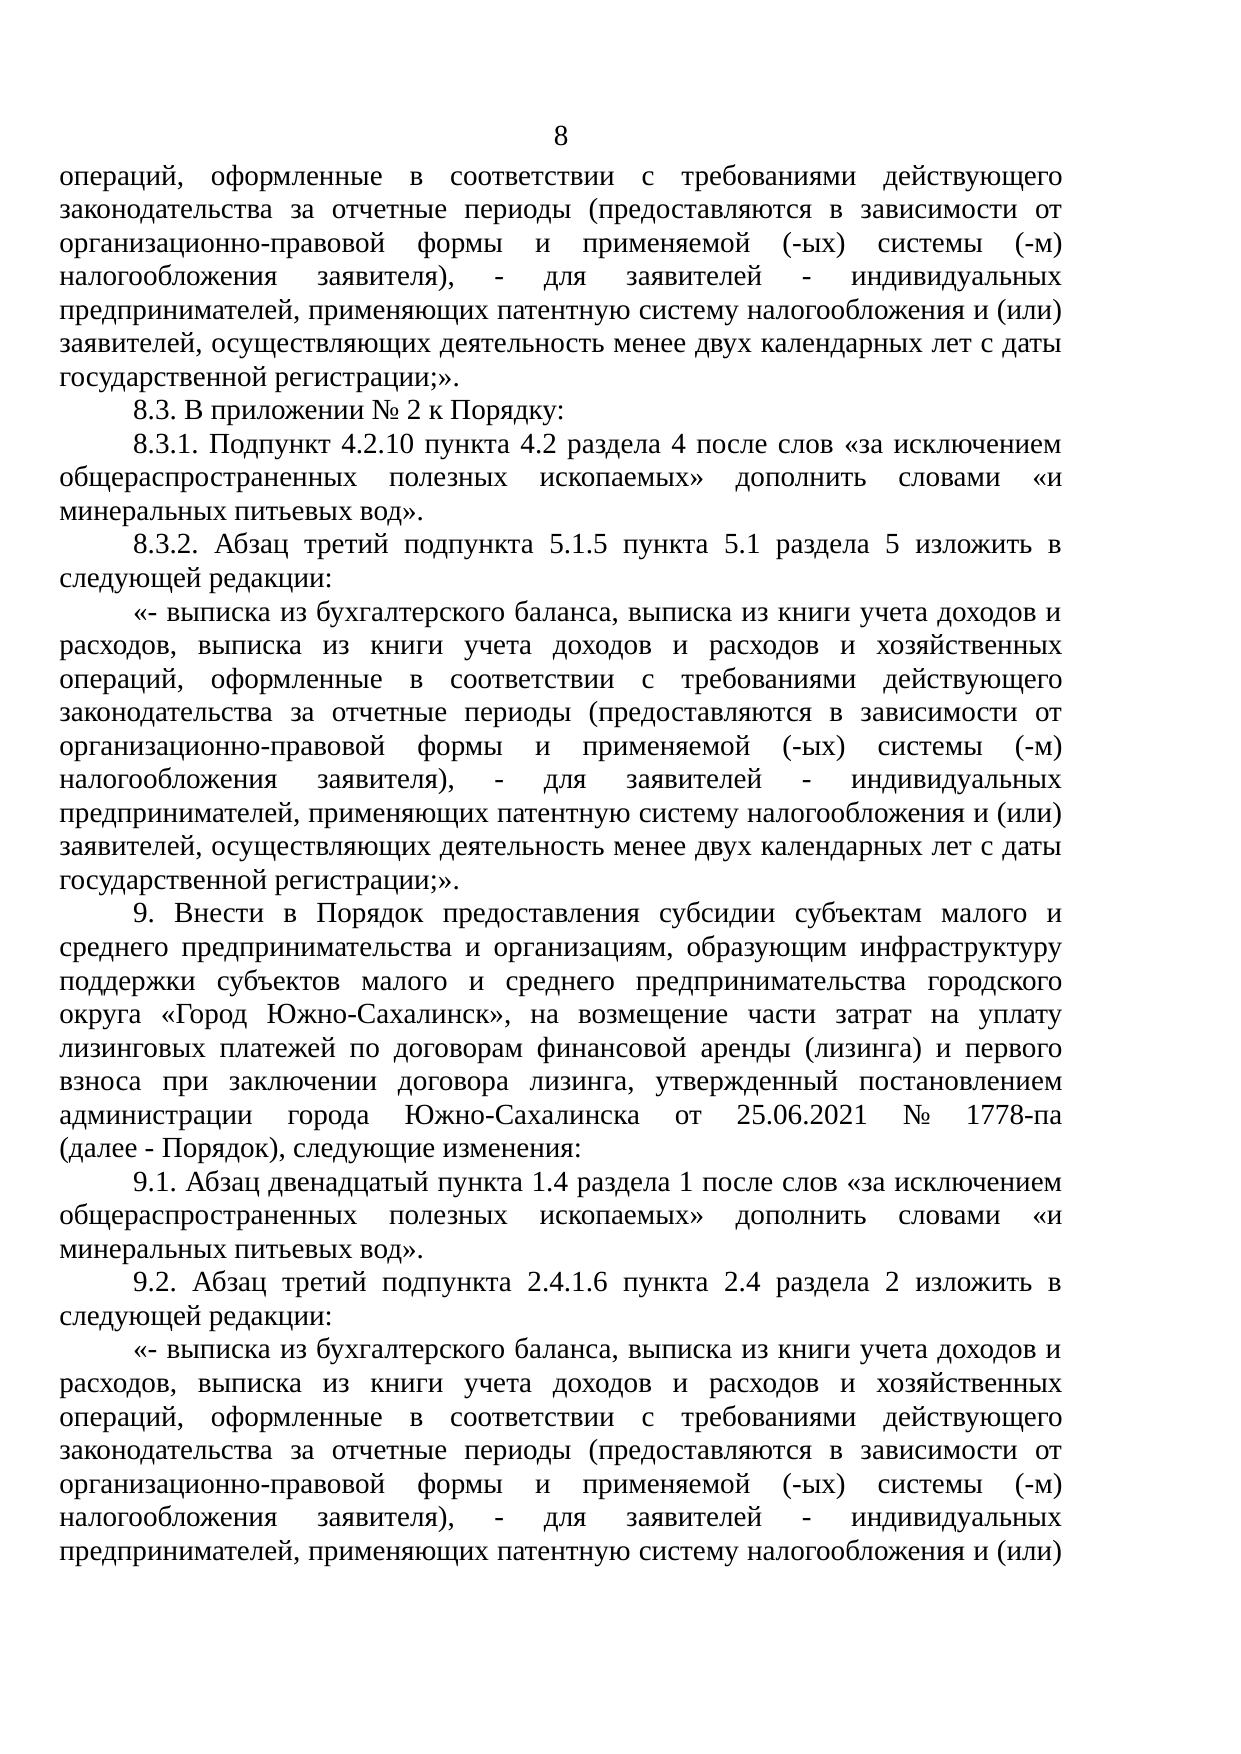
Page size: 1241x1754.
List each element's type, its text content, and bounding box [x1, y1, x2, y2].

text 9.2. Абзац третий подпункта 2.4.1.6 пункта 2.4 раздела 2 изложить в следующей редакции: [59, 1264, 1063, 1332]
text 8.3.2. Абзац третий подпункта 5.1.5 пункта 5.1 раздела 5 изложить в следующей редакции: [59, 527, 1063, 594]
text операций, оформленные в соответствии с требованиями действующего законодательства за отчетные периоды (предоставляются в зависимости от организационно-правовой формы и применяемой (-ых) системы (-м) налогообложения заявителя), - для заявителей - индивидуальных предпринимателей, применяющих патентную систему налогообложения и (или) заявителей, осуществляющих деятельность менее двух календарных лет с даты государственной регистрации;». [59, 158, 1063, 392]
text 9. Внести в Порядок предоставления субсидии субъектам малого и среднего предпринимательства и организациям, образующим инфраструктуру поддержки субъектов малого и среднего предпринимательства городского округа «Город Южно-Сахалинск», на возмещение части затрат на уплату лизинговых платежей по договорам финансовой аренды (лизинга) и первого взноса при заключении договора лизинга, утвержденный постановлением администрации города Южно-Сахалинска от 25.06.2021 № 1778-па (далее - Порядок), следующие изменения: [59, 896, 1063, 1164]
text «- выписка из бухгалтерского баланса, выписка из книги учета доходов и расходов, выписка из книги учета доходов и расходов и хозяйственных операций, оформленные в соответствии с требованиями действующего законодательства за отчетные периоды (предоставляются в зависимости от организационно-правовой формы и применяемой (-ых) системы (-м) налогообложения заявителя), - для заявителей - индивидуальных предпринимателей, применяющих патентную систему налогообложения и (или) [59, 1332, 1063, 1566]
text 8.3.1. Подпункт 4.2.10 пункта 4.2 раздела 4 после слов «за исключением общераспространенных полезных ископаемых» дополнить словами «и минеральных питьевых вод». [59, 426, 1063, 527]
text 9.1. Абзац двенадцатый пункта 1.4 раздела 1 после слов «за исключением общераспространенных полезных ископаемых» дополнить словами «и минеральных питьевых вод». [59, 1164, 1063, 1264]
text «- выписка из бухгалтерского баланса, выписка из книги учета доходов и расходов, выписка из книги учета доходов и расходов и хозяйственных операций, оформленные в соответствии с требованиями действующего законодательства за отчетные периоды (предоставляются в зависимости от организационно-правовой формы и применяемой (-ых) системы (-м) налогообложения заявителя), - для заявителей - индивидуальных предпринимателей, применяющих патентную систему налогообложения и (или) заявителей, осуществляющих деятельность менее двух календарных лет с даты государственной регистрации;». [59, 594, 1063, 896]
text 8.3. В приложении № 2 к Порядку: [59, 392, 1063, 426]
